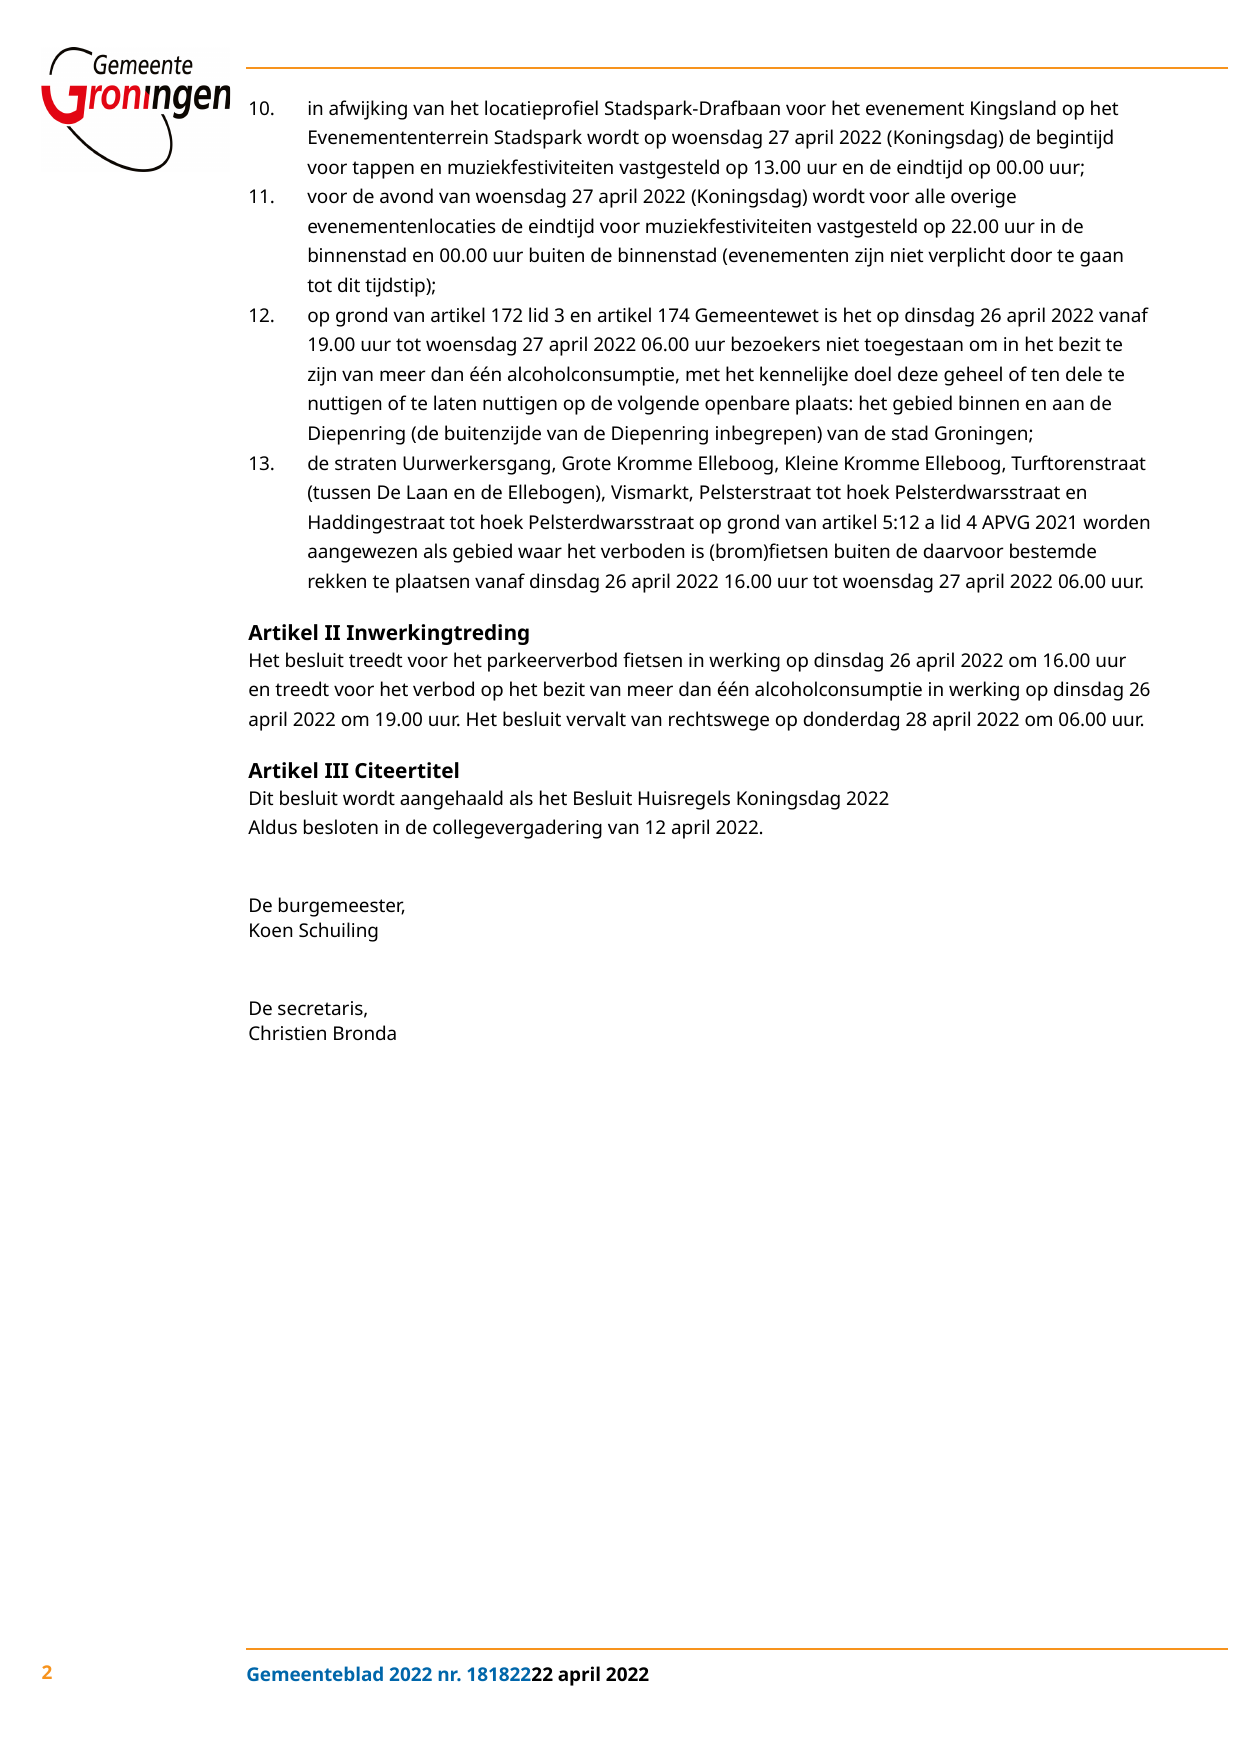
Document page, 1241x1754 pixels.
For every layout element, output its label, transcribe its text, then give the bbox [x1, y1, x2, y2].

list op grond van artikel 172 lid 3 en artikel 174 Gemeentewet is het op dinsdag 26 april 2022 vanaf 19.00 uur tot woensdag 27 april 2022 06.00 uur bezoekers niet toegestaan om in het bezit te zijn van meer dan één alcoholconsumptie, met het kennelijke doel deze geheel of ten dele te nuttigen of te laten nuttigen op de volgende openbare plaats: het gebied binnen en aan de Diepenring (de buitenzijde van de Diepenring inbegrepen) van de stad Groningen; [248, 302, 1152, 446]
picture [41, 47, 231, 172]
text Artikel III Citeertitel [248, 757, 1152, 785]
text Aldus besloten in de collegevergadering van 12 april 2022. [248, 814, 1152, 840]
text Christien Bronda [248, 1020, 1152, 1046]
text Dit besluit wordt aangehaald als het Besluit Huisregels Koningsdag 2022 [248, 785, 1152, 811]
list in afwijking van het locatieprofiel Stadspark-Drafbaan voor het evenement Kingsland op het Evenemententerrein Stadspark wordt op woensdag 27 april 2022 (Koningsdag) de begintijd voor tappen en muziekfestiviteiten vastgesteld op 13.00 uur en de eindtijd op 00.00 uur; [248, 95, 1152, 180]
text Het besluit treedt voor het parkeerverbod fietsen in werking op dinsdag 26 april 2022 om 16.00 uur en treedt voor het verbod op het bezit van meer dan één alcoholconsumptie in werking op dinsdag 26 april 2022 om 19.00 uur. Het besluit vervalt van rechtswege op donderdag 28 april 2022 om 06.00 uur. [248, 647, 1152, 732]
text De burgemeester, [248, 892, 1152, 917]
text Artikel II Inwerkingtreding [248, 618, 1152, 647]
text De secretaris, [248, 995, 1152, 1020]
list voor de avond van woensdag 27 april 2022 (Koningsdag) wordt voor alle overige evenementenlocaties de eindtijd voor muziekfestiviteiten vastgesteld op 22.00 uur in de binnenstad en 00.00 uur buiten de binnenstad (evenementen zijn niet verplicht door te gaan tot dit tijdstip); [248, 183, 1152, 298]
list de straten Uurwerkersgang, Grote Kromme Elleboog, Kleine Kromme Elleboog, Turftorenstraat (tussen De Laan en de Ellebogen), Vismarkt, Pelsterstraat tot hoek Pelsterdwarsstraat en Haddingestraat tot hoek Pelsterdwarsstraat op grond van artikel 5:12 a lid 4 APVG 2021 worden aangewezen als gebied waar het verboden is (brom)fietsen buiten de daarvoor bestemde rekken te plaatsen vanaf dinsdag 26 april 2022 16.00 uur tot woensdag 27 april 2022 06.00 uur. [248, 450, 1152, 594]
text Koen Schuiling [248, 917, 1152, 943]
